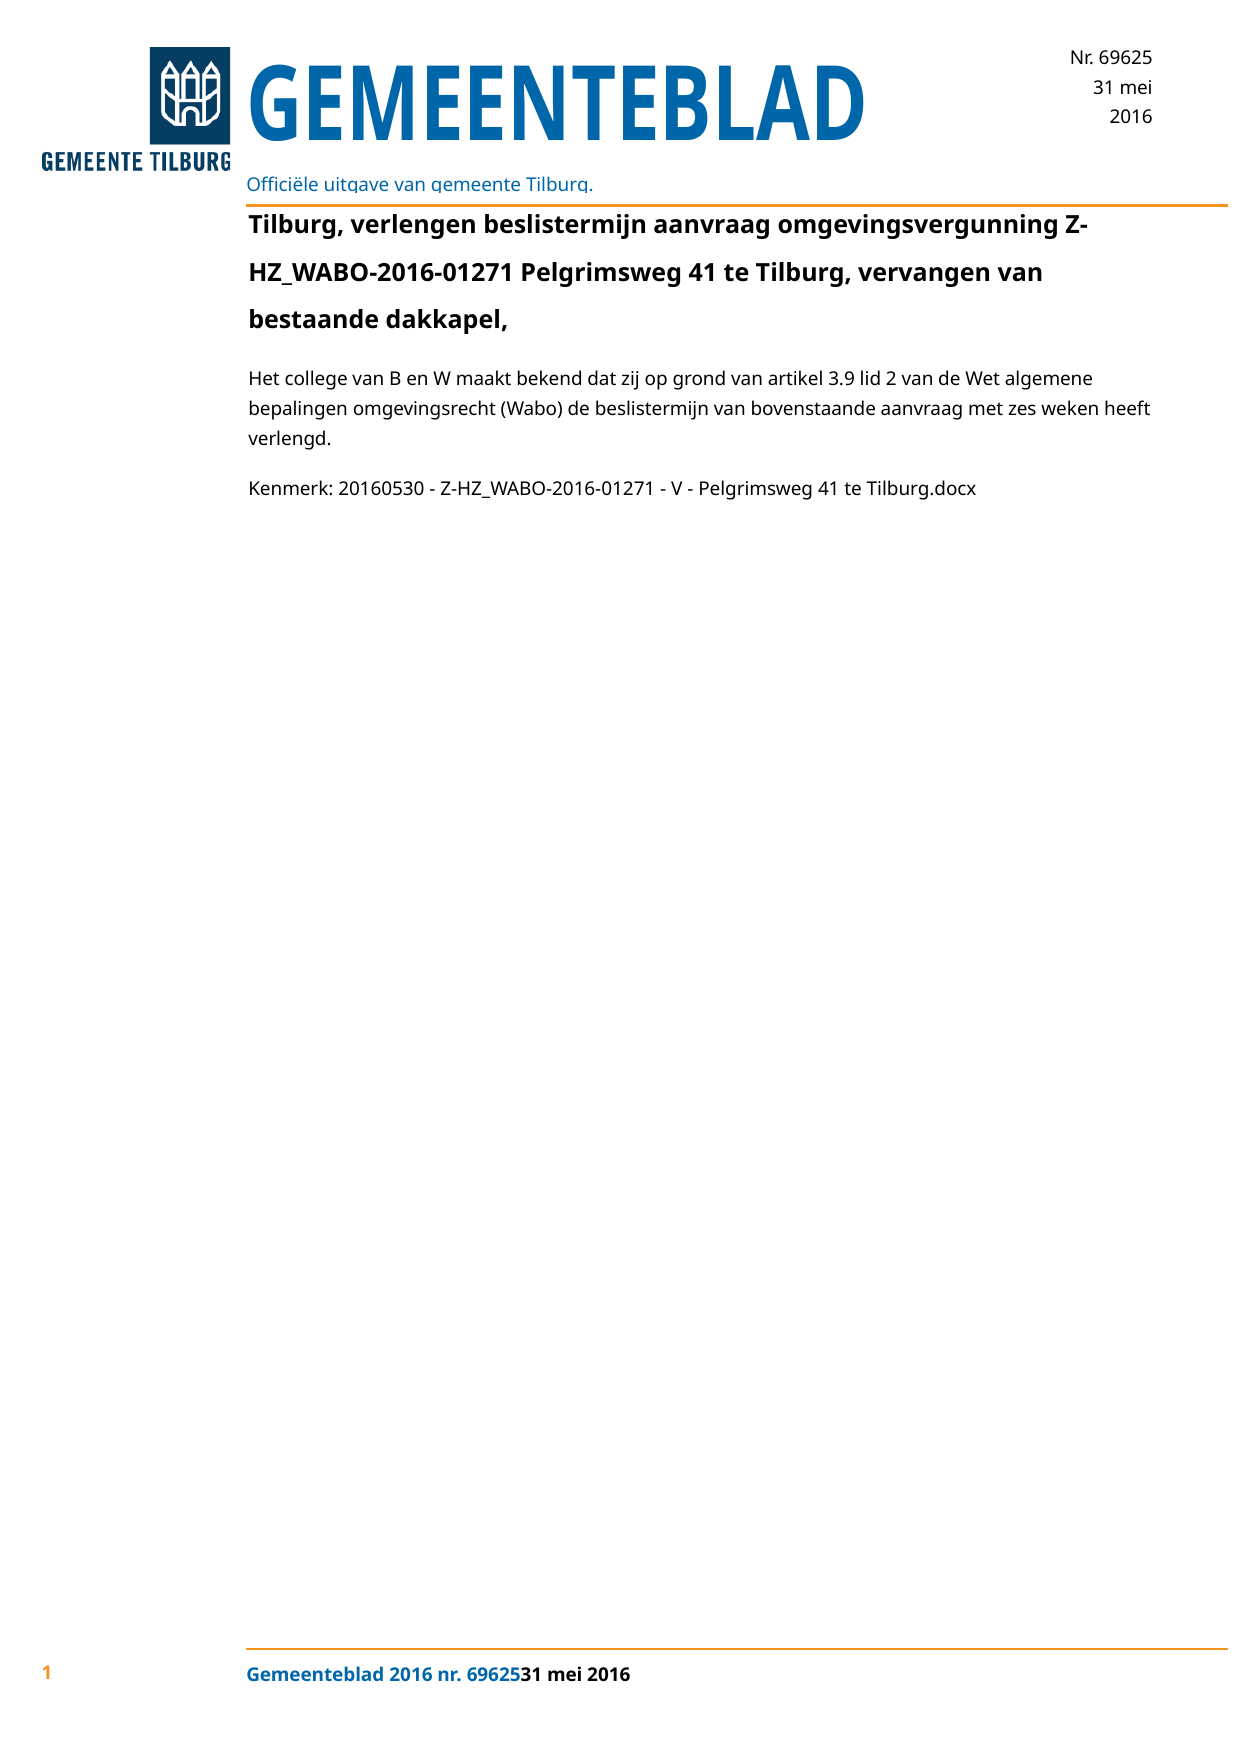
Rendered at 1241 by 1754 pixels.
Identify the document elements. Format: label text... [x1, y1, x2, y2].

picture [41, 47, 231, 172]
text Kenmerk: 20160530 - Z-HZ_WABO-2016-01271 - V - Pelgrimsweg 41 te Tilburg.docx [248, 475, 1152, 501]
text Tilburg, verlengen beslistermijn aanvraag omgevingsvergunning Z-HZ_WABO-2016-01271 Pelgrimsweg 41 te Tilburg, vervangen van bestaande dakkapel, [248, 207, 1152, 336]
text Het college van B en W maakt bekend dat zij op grond van artikel 3.9 lid 2 van de Wet algemene bepalingen omgevingsrecht (Wabo) de beslistermijn van bovenstaande aanvraag met zes weken heeft verlengd. [248, 366, 1152, 450]
